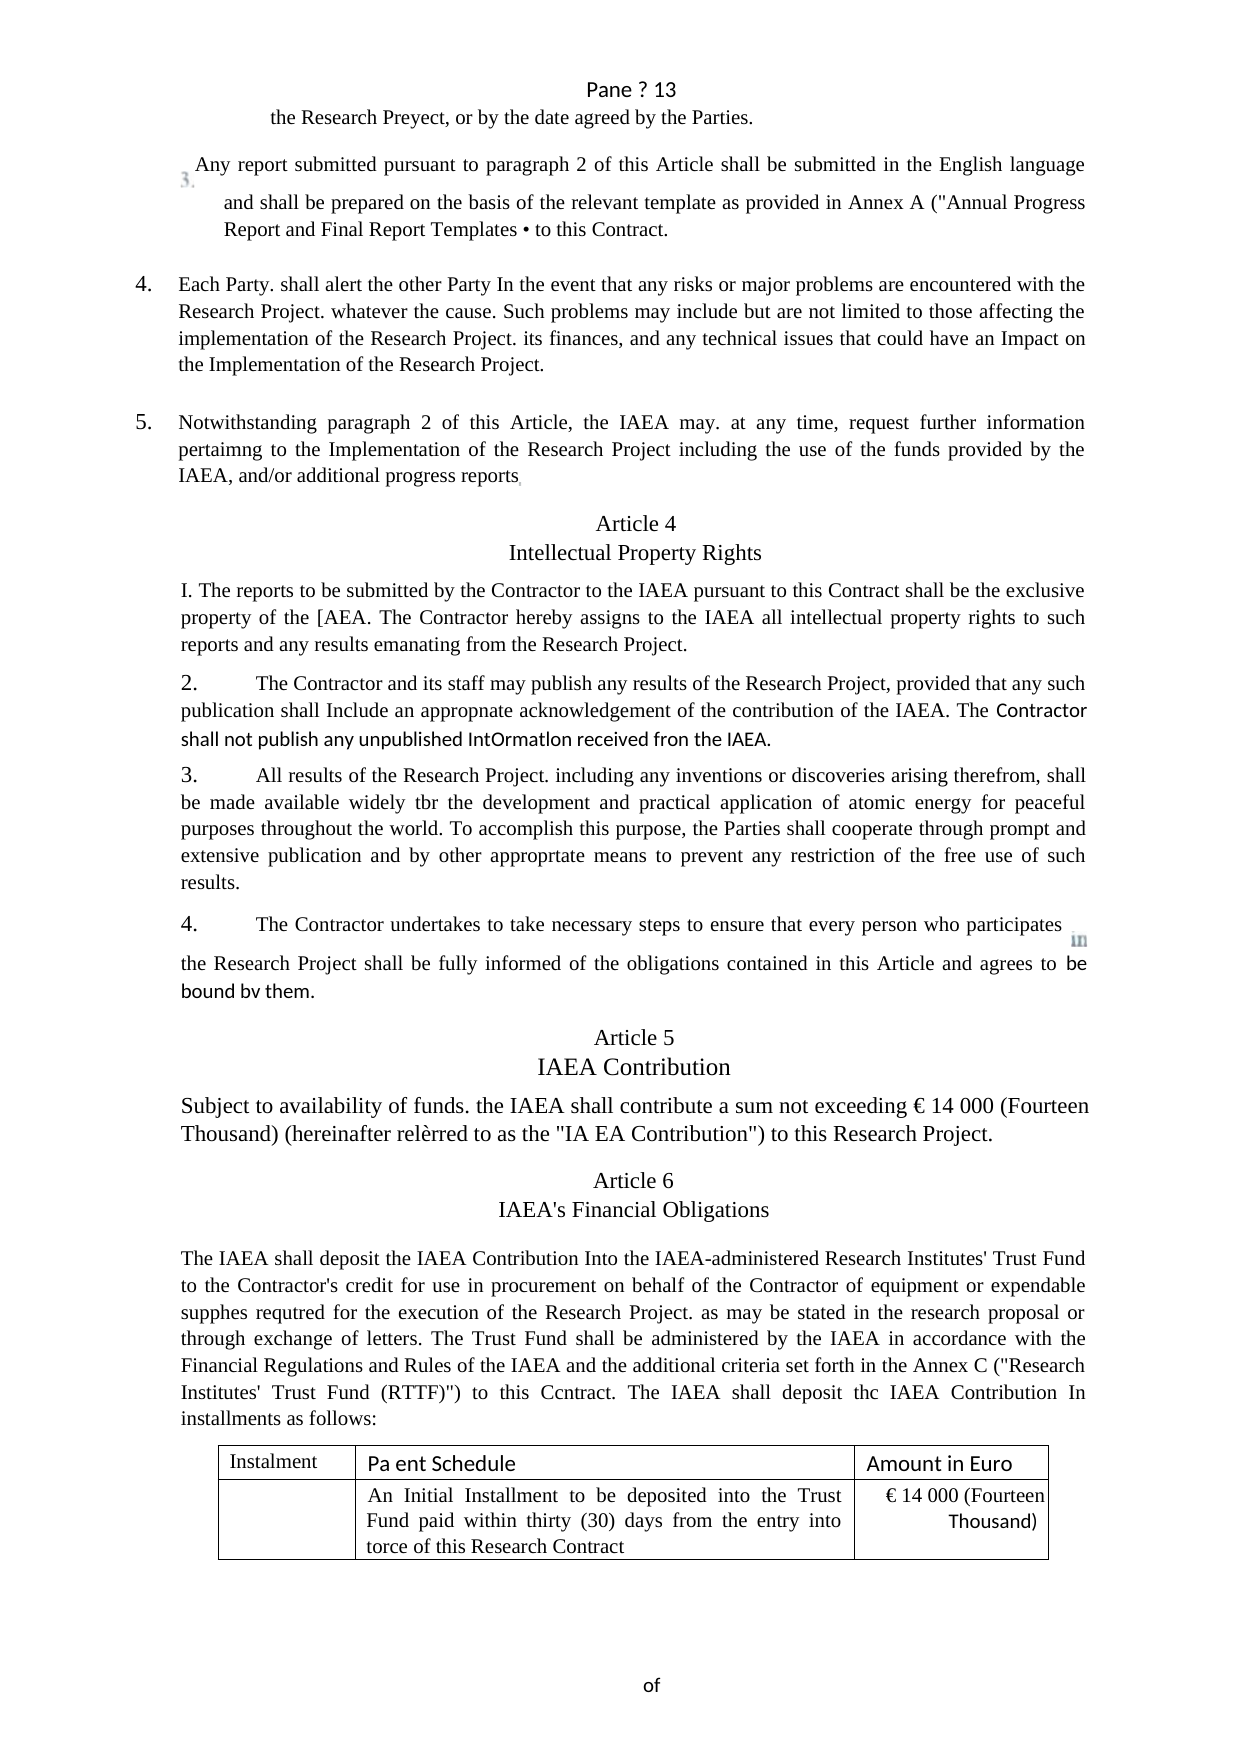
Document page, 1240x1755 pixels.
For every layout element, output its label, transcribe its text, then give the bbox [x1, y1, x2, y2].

text Article 5 [268, 1024, 999, 1050]
table_header Pa ent Schedule [356, 1446, 854, 1479]
text I. The reports to be submitted by the Contractor to the IAEA pursuant to this Contract shall be the exclusive property of the [AEA. The Contractor hereby assigns to the IAEA all intellectual property rights to such reports and any results emanating from the Research Project. [181, 578, 1087, 656]
text Article 6 [268, 1168, 998, 1194]
table_header Instalment [219, 1446, 355, 1479]
list All results of the Research Project. including any inventions or discoveries arising therefrom, shall be made available widely tbr the development and practical application of atomic energy for peaceful purposes throughout the world. To accomplish this purpose, the Parties shall cooperate through prompt and extensive publication and by other approprtate means to prevent any restriction of the free use of such results. [181, 761, 1087, 894]
text The IAEA shall deposit the IAEA Contribution Into the IAEA-administered Research Institutes' Trust Fund to the Contractor's credit for use in procurement on behalf of the Contractor of equipment or expendable supphes requtred for the execution of the Research Project. as may be stated in the research proposal or through exchange of letters. The Trust Fund shall be administered by the IAEA in accordance with the Financial Regulations and Rules of the IAEA and the additional criteria set forth in the Annex C ("Research Institutes' Trust Fund (RTTF)") to this Ccntract. The IAEA shall deposit thc IAEA Contribution In installments as follows: [181, 1246, 1087, 1430]
list The Contractor and its staff may publish any results of the Research Project, provided that any such publication shall Include an appropnate acknowledgement of the contribution of the IAEA. The Contractor shall not publish any unpublished IntOrmatlon received fron the IAEA. [181, 668, 1087, 751]
text Article 4 [268, 511, 1003, 537]
text Subject to availability of funds. the IAEA shall contribute a sum not exceeding € 14 000 (Fourteen Thousand) (hereinafter relèrred to as the "IA EA Contribution") to this Research Project. [181, 1092, 1091, 1146]
list The Contractor undertakes to take necessary steps to ensure that every person who participates the Research Project shall be fully informed of the obligations contained in this Article and agrees to be bound bv them. [181, 910, 1087, 1003]
list Notwithstanding paragraph 2 of this Article, the IAEA may. at any time, request further information pertaimng to the Implementation of the Research Project including the use of the funds provided by the IAEA, and/or additional progress reports [135, 408, 1087, 487]
table_cell [219, 1480, 355, 1559]
table_cell € 14 000 (Fourteen Thousand) [855, 1480, 1048, 1559]
text Intellectual Property Rights [268, 539, 1002, 565]
text the Research Preyect, or by the date agreed by the Parties. [270, 105, 1087, 129]
subtitle IAEA Contribution [178, 1052, 1089, 1081]
text Pane ? 13 [178, 75, 1084, 103]
table_header Amount in Euro [855, 1446, 1048, 1479]
text IAEA's Financial Obligations [268, 1196, 999, 1222]
list Each Party. shall alert the other Party In the event that any risks or major problems are encountered with the Research Project. whatever the cause. Such problems may include but are not limited to those affecting the implementation of the Research Project. its finances, and any technical issues that could have an Impact on the Implementation of the Research Project. [135, 270, 1087, 376]
text Any report submitted pursuant to paragraph 2 of this Article shall be submitted in the English language and shall be prepared on the basis of the relevant template as provided in Annex A ("Annual Progress Report and Final Report Templates • to this Contract. [181, 152, 1087, 241]
table_cell An Initial Installment to be deposited into the Trust Fund paid within thirty (30) days from the entry into torce of this Research Contract [356, 1480, 854, 1559]
